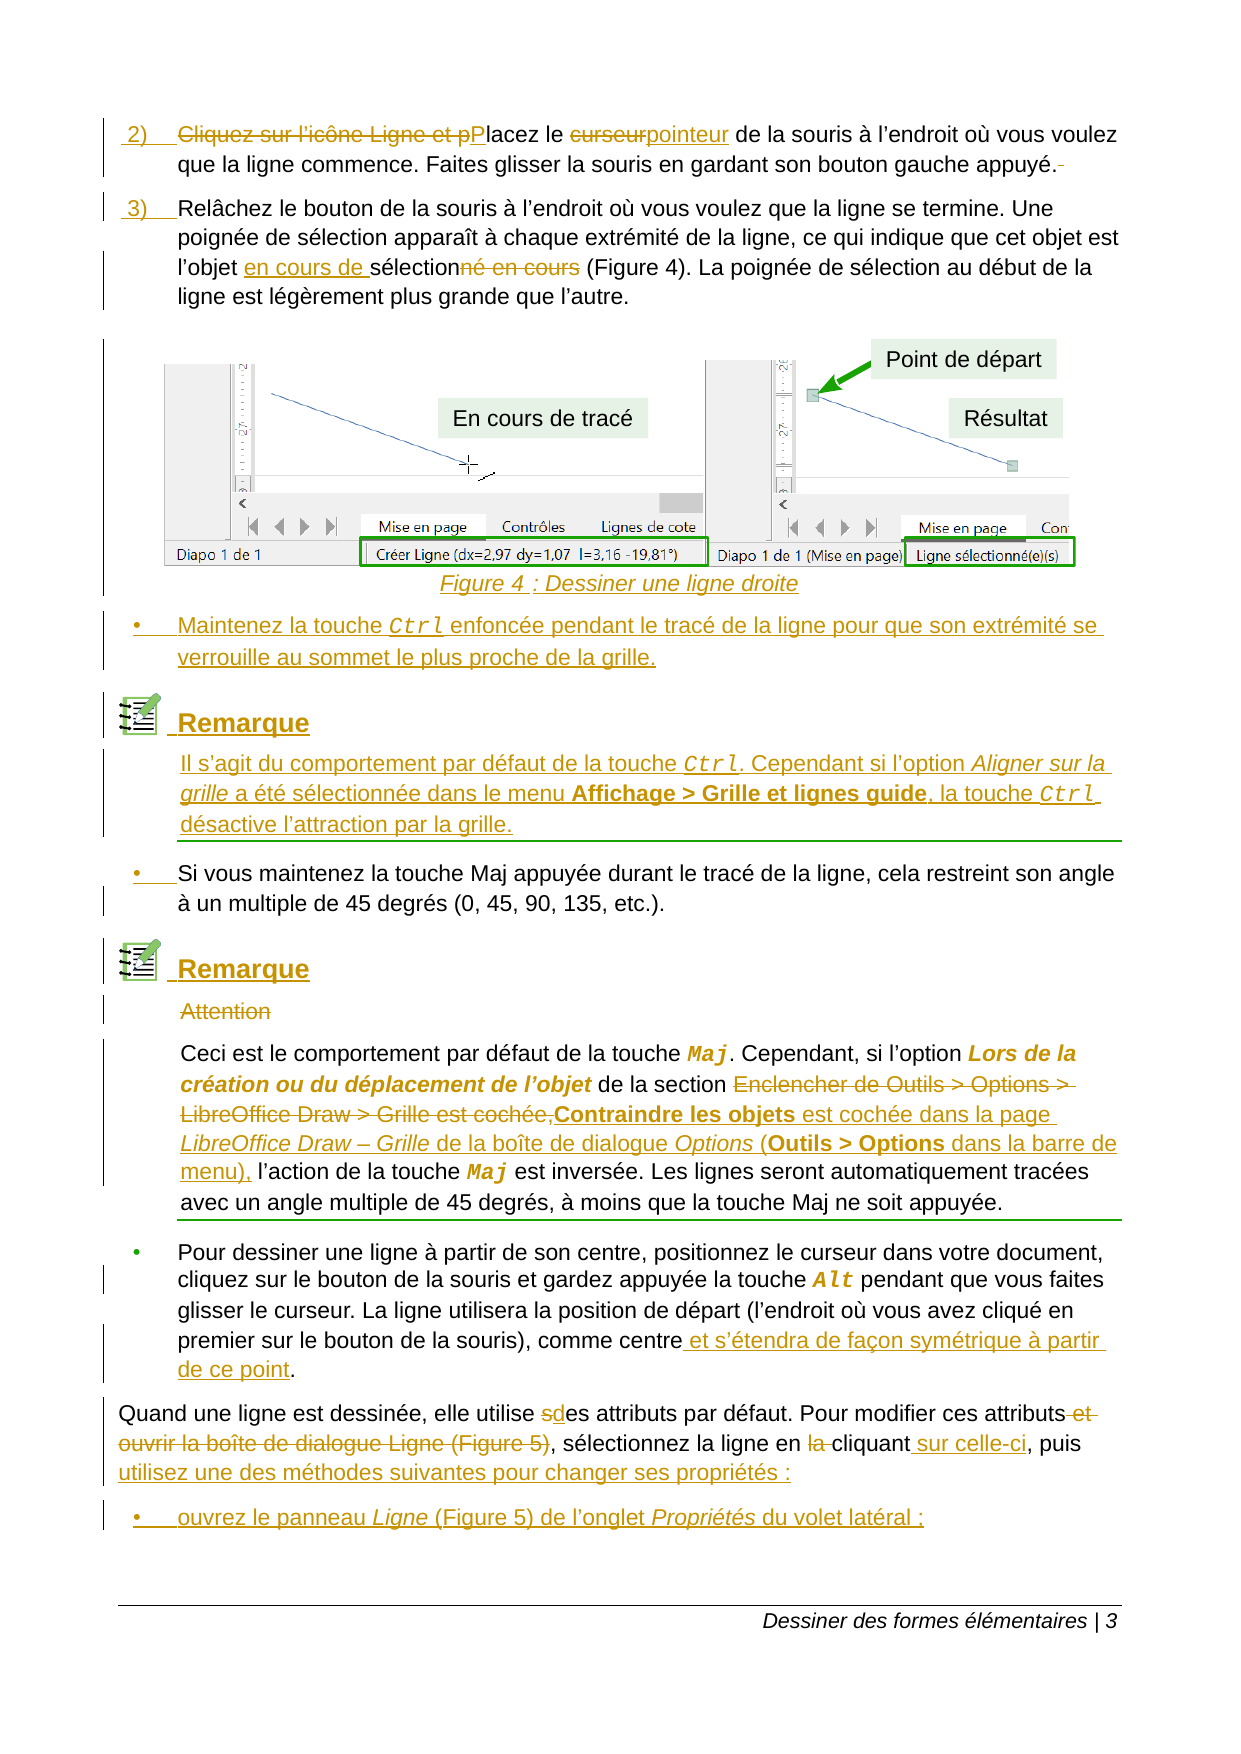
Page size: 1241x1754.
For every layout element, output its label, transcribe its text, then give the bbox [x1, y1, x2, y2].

text Il s’agit du comportement par défaut de la touche Ctrl. Cependant si l’option Aligner sur la grille a été sélectionnée dans le menu Affichage > Grille et lignes guide, la touche Ctrl désactive l’attraction par la grille. [177, 746, 1122, 840]
list Maintenez la touche Ctrl enfoncée pendant le tracé de la ligne pour que son extrémité se verrouille au sommet le plus proche de la grille. [133, 611, 1122, 670]
text Ceci est le comportement par défaut de la touche Maj. Cependant, si l’option Lors de la création ou du déplacement de l’objet de la section Contraindre les objets est cochée dans la page LibreOffice Draw – Grille de la boîte de dialogue Options (Outils > Options dans la barre de menu), l’action de la touche Maj est inversée. Les lignes seront automatiquement tracées avec un angle multiple de 45 degrés, à moins que la touche Maj ne soit appuyée. [177, 992, 1122, 1219]
list Placez le pointeur de la souris à l’endroit où vous voulez que la ligne commence. Faites glisser la souris en gardant son bouton gauche appuyé. [148, 118, 1122, 177]
list Remarque [118, 938, 1122, 984]
list Relâchez le bouton de la souris à l’endroit où vous voulez que la ligne se termine. Une poignée de sélection apparaît à chaque extrémité de la ligne, ce qui indique que cet objet est l’objet en cours de sélection (Figure 4). La poignée de sélection au début de la ligne est légèrement plus grande que l’autre. [148, 192, 1122, 309]
list Si vous maintenez la touche Maj appuyée durant le tracé de la ligne, cela restreint son angle à un multiple de 45 degrés (0, 45, 90, 135, etc.). [133, 857, 1122, 916]
text Figure 4 : Dessiner une ligne droite [118, 567, 1122, 596]
list Pour dessiner une ligne à partir de son centre, positionnez le curseur dans votre document, cliquez sur le bouton de la souris et gardez appuyée la touche Alt pendant que vous faites glisser le curseur. La ligne utilisera la position de départ (l’endroit où vous avez cliqué en premier sur le bouton de la souris), comme centre et s’étendra de façon symétrique à partir de ce point. [133, 1235, 1122, 1383]
text Quand une ligne est dessinée, elle utilise des attributs par défaut. Pour modifier ces attributs, sélectionnez la ligne en cliquant sur celle-ci, puis utilisez une des méthodes suivantes pour changer ses propriétés : [118, 1397, 1122, 1486]
list Remarque [118, 692, 1122, 738]
list ouvrez le panneau Ligne (Figure 5) de l’onglet Propriétés du volet latéral ; [133, 1500, 1122, 1530]
